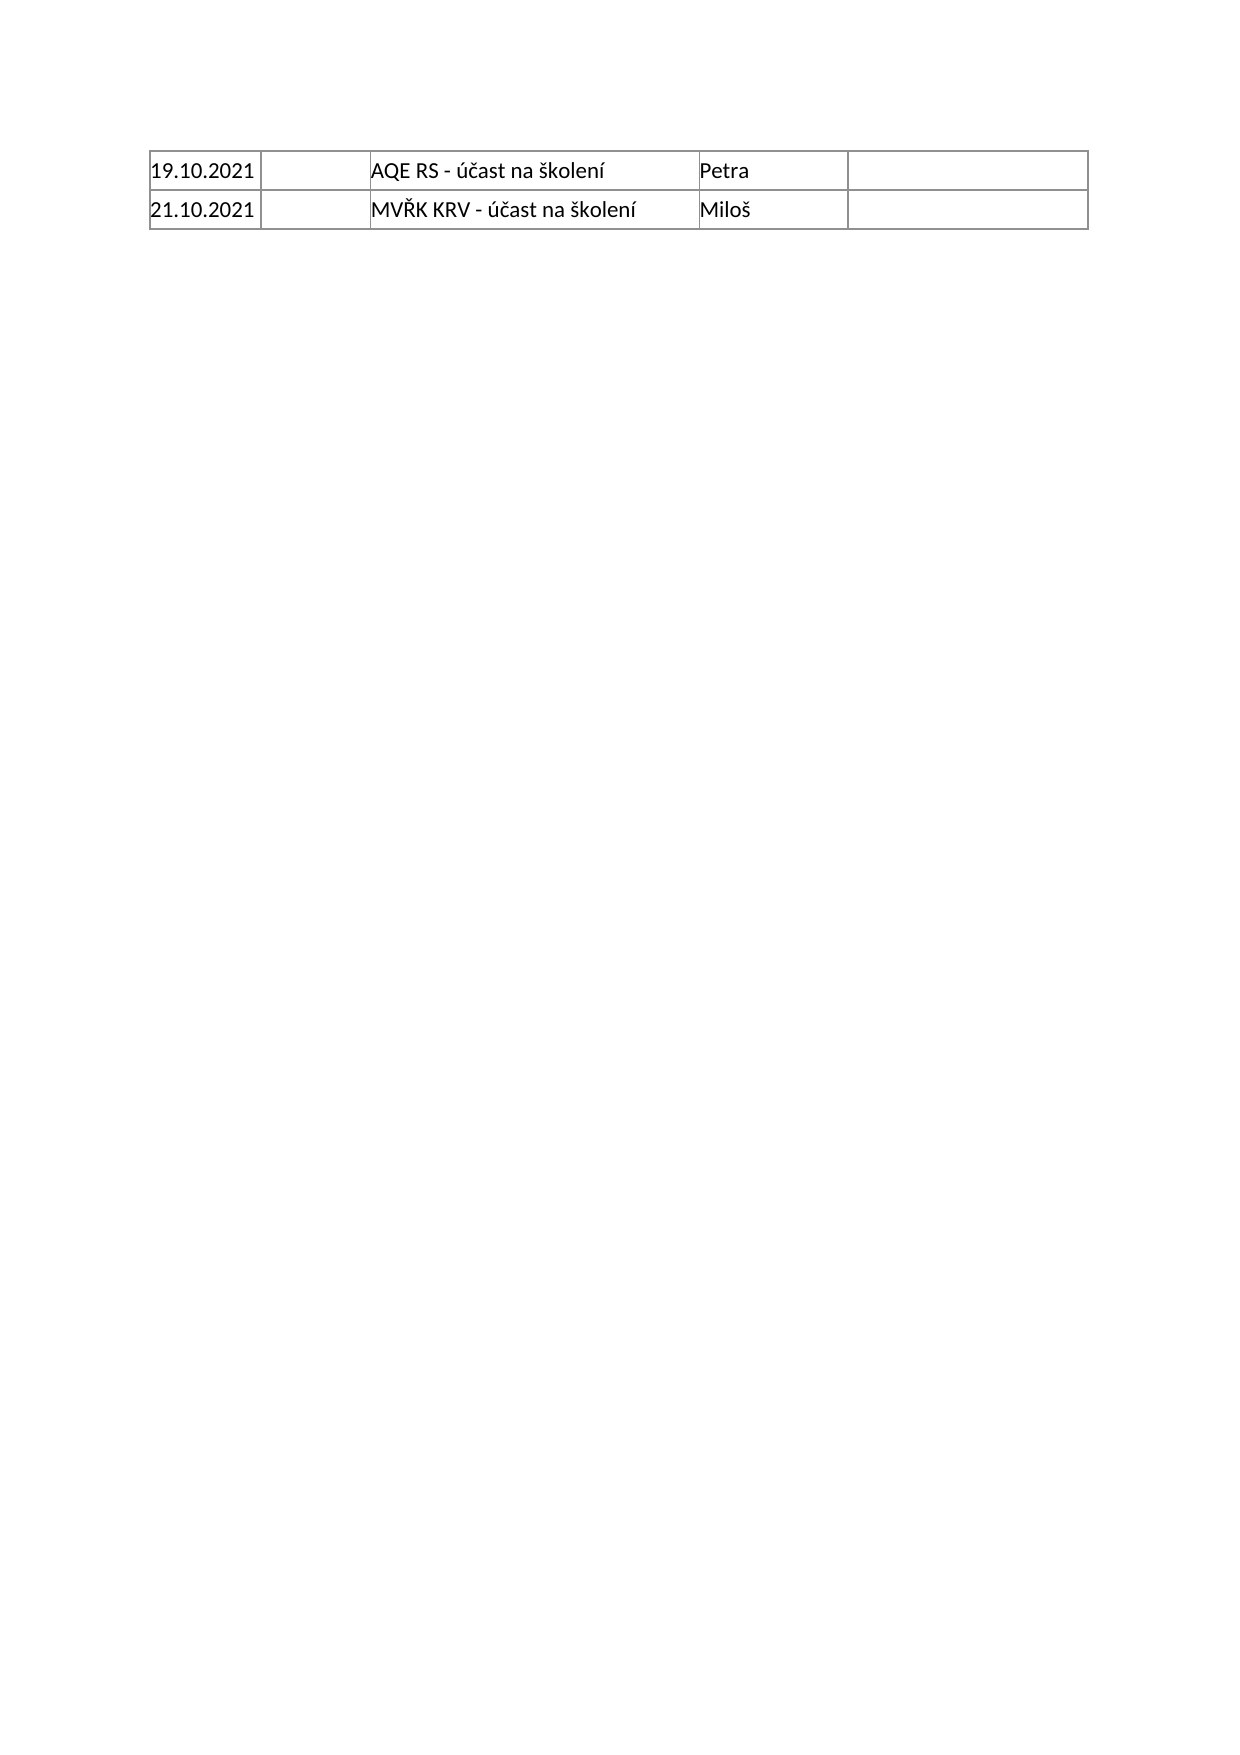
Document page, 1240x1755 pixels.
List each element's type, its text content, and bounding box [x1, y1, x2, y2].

table_cell MVŘK KRV - účast na školení [371, 191, 699, 228]
table_cell [849, 152, 1087, 189]
table_cell Miloš [700, 191, 847, 228]
table_cell 21.10.2021 [151, 191, 260, 228]
table_cell 19.10.2021 [151, 152, 260, 189]
table_cell AQE RS - účast na školení [371, 152, 699, 189]
table_cell [849, 191, 1087, 228]
table_cell [262, 191, 370, 228]
table_cell [262, 152, 370, 189]
table_cell Petra [700, 152, 847, 189]
